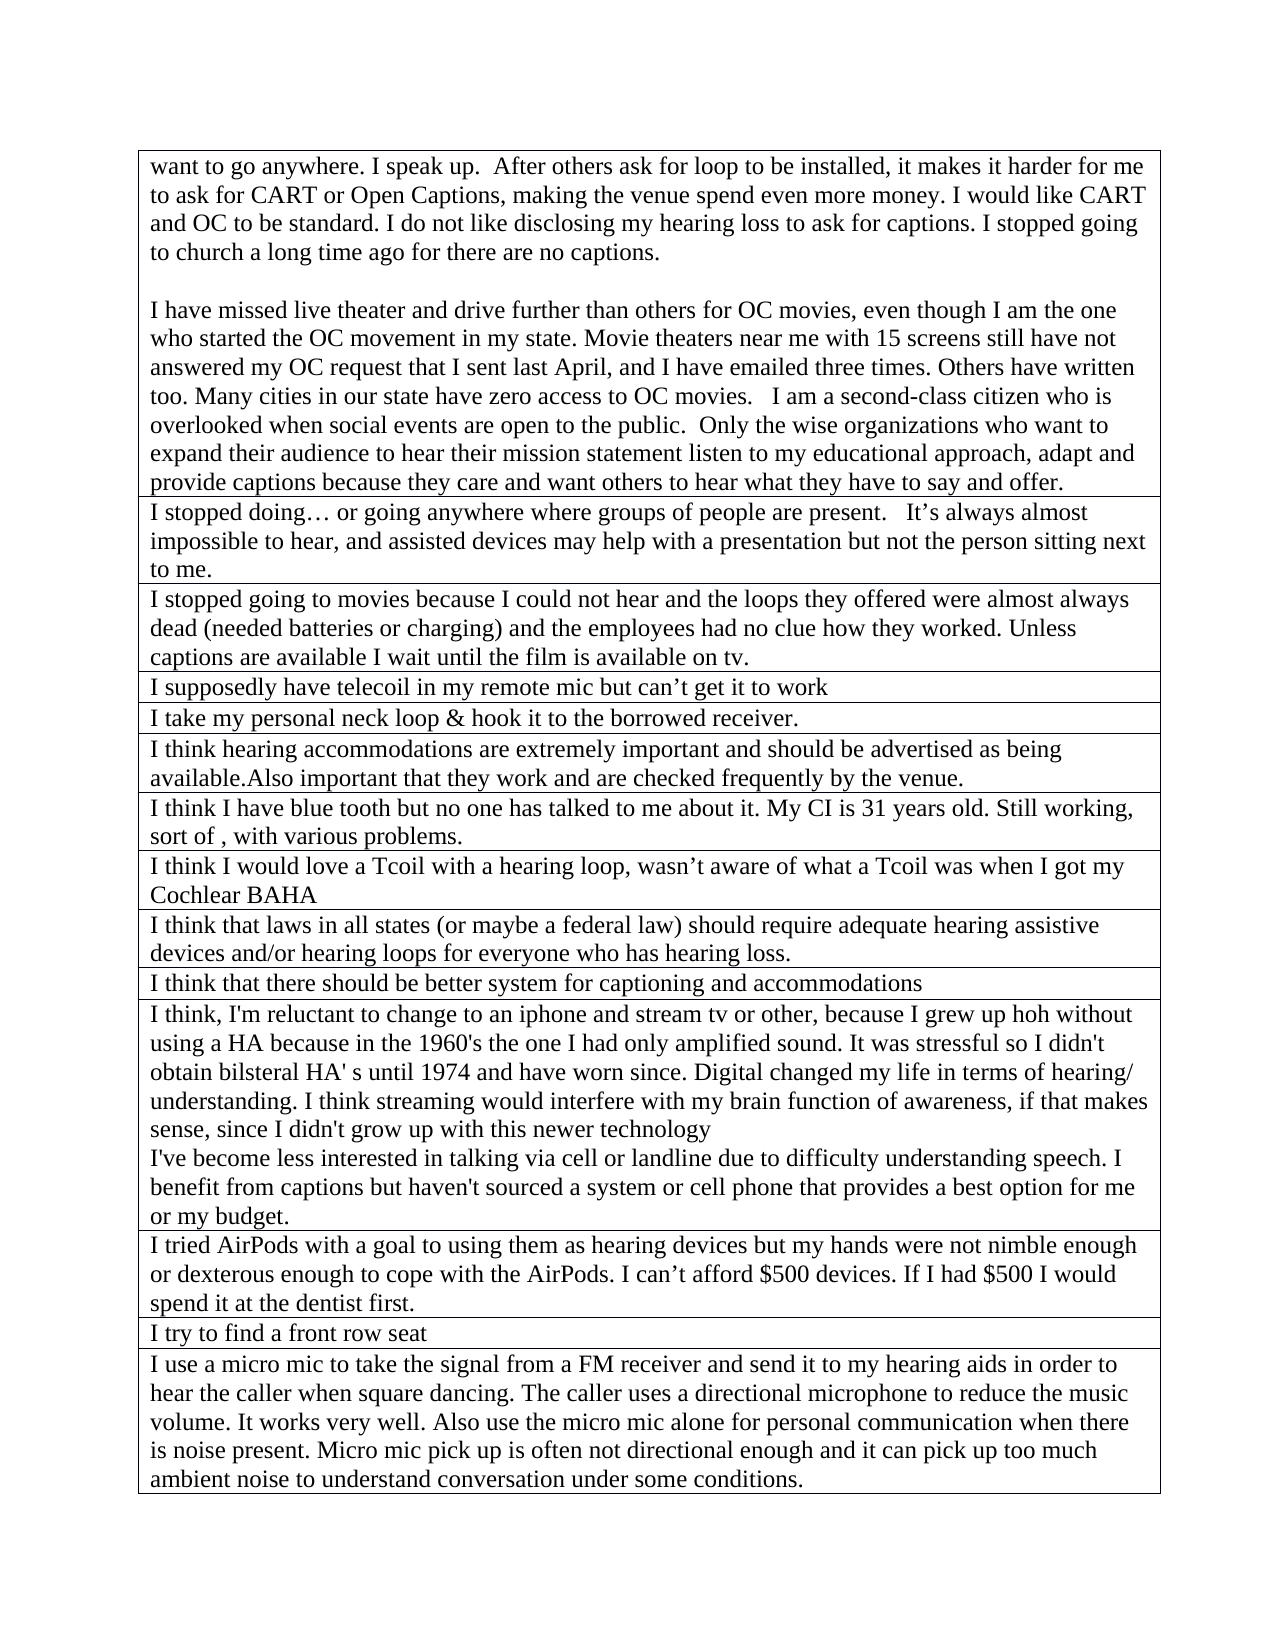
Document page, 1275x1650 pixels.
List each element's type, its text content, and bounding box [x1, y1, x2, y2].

table_cell I try to find a front row seat [139, 1318, 1160, 1348]
table_cell I take my personal neck loop & hook it to the borrowed receiver. [139, 703, 1160, 733]
table_cell want to go anywhere. I speak up. After others ask for loop to be installed, it makes it harder for me to ask for CART or Open Captions, making the venue spend even more money. I would like CART and OC to be standard. I do not like disclosing my hearing loss to ask for captions. I stopped going to church a long time ago for there are no captions. I have missed live theater and drive further than others for OC movies, even though I am the one who started the OC movement in my state. Movie theaters near me with 15 screens still have not answered my OC request that I sent last April, and I have emailed three times. Others have written too. Many cities in our state have zero access to OC movies. I am a second-class citizen who is overlooked when social events are open to the public. Only the wise organizations who want to expand their audience to hear their mission statement listen to my educational approach, adapt and provide captions because they care and want others to hear what they have to say and offer. [139, 151, 1160, 496]
table_cell I think that laws in all states (or maybe a federal law) should require adequate hearing assistive devices and/or hearing loops for everyone who has hearing loss. [139, 910, 1160, 967]
table_cell I think I would love a Tcoil with a hearing loop, wasn’t aware of what a Tcoil was when I got my Cochlear BAHA [139, 851, 1160, 909]
table_cell I use a micro mic to take the signal from a FM receiver and send it to my hearing aids in order to hear the caller when square dancing. The caller uses a directional microphone to reduce the music volume. It works very well. Also use the micro mic alone for personal communication when there is noise present. Micro mic pick up is often not directional enough and it can pick up too much ambient noise to understand conversation under some conditions. [139, 1349, 1160, 1493]
table_cell I think, I'm reluctant to change to an iphone and stream tv or other, because I grew up hoh without using a HA because in the 1960's the one I had only amplified sound. It was stressful so I didn't obtain bilsteral HA' s until 1974 and have worn since. Digital changed my life in terms of hearing/ understanding. I think streaming would interfere with my brain function of awareness, if that makes sense, since I didn't grow up with this newer technology I've become less interested in talking via cell or landline due to difficulty understanding speech. I benefit from captions but haven't sourced a system or cell phone that provides a best option for me or my budget. [139, 1000, 1160, 1229]
table_cell I tried AirPods with a goal to using them as hearing devices but my hands were not nimble enough or dexterous enough to cope with the AirPods. I can’t afford $500 devices. If I had $500 I would spend it at the dentist first. [139, 1231, 1160, 1317]
table_cell I think that there should be better system for captioning and accommodations [139, 968, 1160, 998]
table_cell I stopped going to movies because I could not hear and the loops they offered were almost always dead (needed batteries or charging) and the employees had no clue how they worked. Unless captions are available I wait until the film is available on tv. [139, 584, 1160, 671]
table_cell I supposedly have telecoil in my remote mic but can’t get it to work [139, 672, 1160, 702]
table_cell I think hearing accommodations are extremely important and should be advertised as being available.Also important that they work and are checked frequently by the venue. [139, 734, 1160, 792]
table_cell I think I have blue tooth but no one has talked to me about it. My CI is 31 years old. Still working, sort of , with various problems. [139, 793, 1160, 850]
table_cell I stopped doing… or going anywhere where groups of people are present. It’s always almost impossible to hear, and assisted devices may help with a presentation but not the person sitting next to me. [139, 497, 1160, 583]
